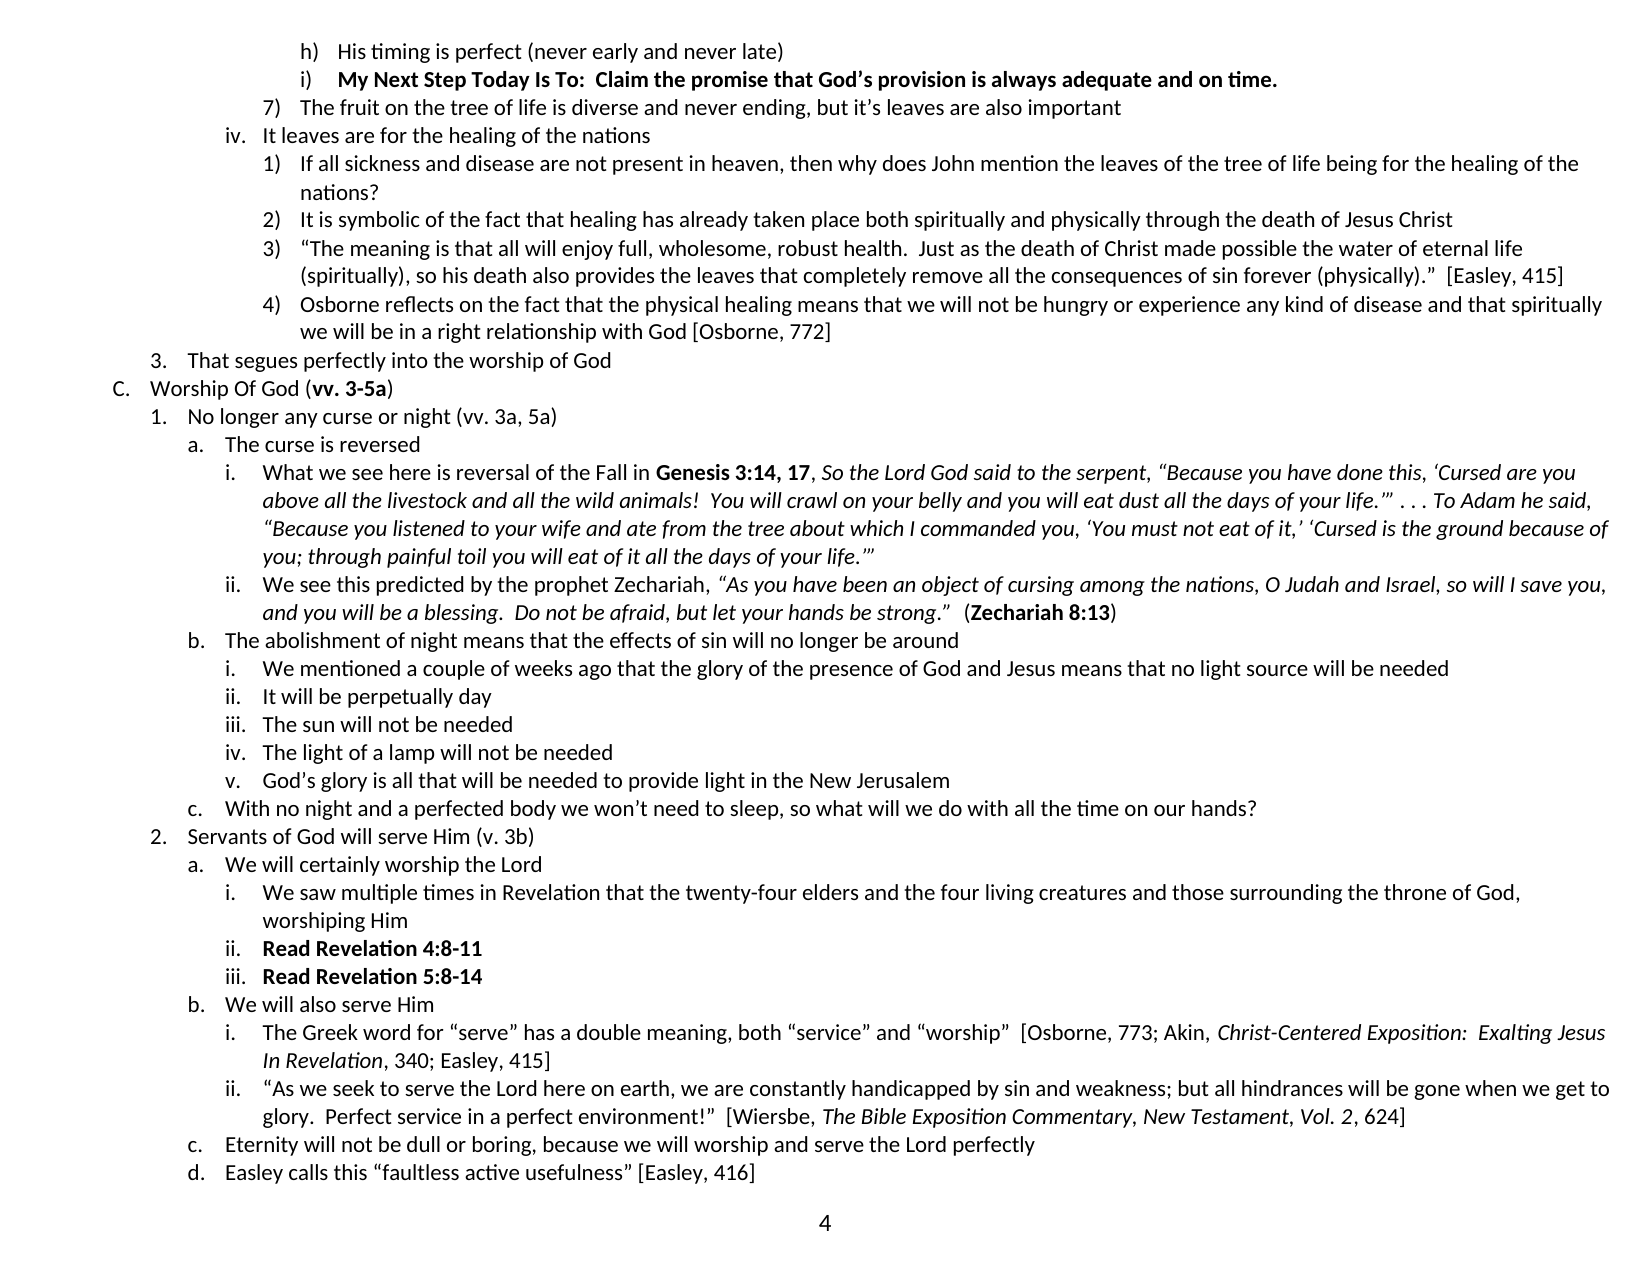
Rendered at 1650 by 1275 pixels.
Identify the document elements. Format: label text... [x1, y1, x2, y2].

list Easley calls this “faultless active usefulness” [Easley, 416] [187, 1158, 1612, 1186]
list Osborne reflects on the fact that the physical healing means that we will not be hungry or experience any kind of disease and that spiritually we will be in a right relationship with God [Osborne, 772] [262, 290, 1612, 346]
list “As we seek to serve the Lord here on earth, we are constantly handicapped by sin and weakness; but all hindrances will be gone when we get to glory. Perfect service in a perfect environment!” [Wiersbe, The Bible Exposition Commentary, New Testament, Vol. 2, 624] [225, 1074, 1612, 1130]
list It will be perpetually day [225, 682, 1612, 710]
list We will also serve Him [187, 990, 1612, 1018]
list It is symbolic of the fact that healing has already taken place both spiritually and physically through the death of Jesus Christ [262, 206, 1612, 234]
list We saw multiple times in Revelation that the twenty-four elders and the four living creatures and those surrounding the throne of God, worshiping Him [225, 878, 1612, 934]
list My Next Step Today Is To: Claim the promise that God’s provision is always adequate and on time. [300, 66, 1612, 93]
list God’s glory is all that will be needed to provide light in the New Jerusalem [225, 766, 1612, 794]
list The abolishment of night means that the effects of sin will no longer be around [187, 626, 1612, 654]
list The sun will not be needed [225, 710, 1612, 738]
list It leaves are for the healing of the nations [225, 122, 1612, 149]
list The light of a lamp will not be needed [225, 738, 1612, 766]
list Read Revelation 4:8-11 [225, 934, 1612, 962]
list Eternity will not be dull or boring, because we will worship and serve the Lord perfectly [187, 1130, 1612, 1158]
list No longer any curse or night (vv. 3a, 5a) [150, 402, 1612, 430]
list His timing is perfect (never early and never late) [300, 37, 1612, 66]
list Read Revelation 5:8-14 [225, 962, 1612, 990]
list What we see here is reversal of the Fall in Genesis 3:14, 17, So the Lord God said to the serpent, “Because you have done this, ‘Cursed are you above all the livestock and all the wild animals! You will crawl on your belly and you will eat dust all the days of your life.’” . . . To Adam he said, “Because you listened to your wife and ate from the tree about which I commanded you, ‘You must not eat of it,’ ‘Cursed is the ground because of you; through painful toil you will eat of it all the days of your life.’” [225, 458, 1612, 570]
list The Greek word for “serve” has a double meaning, both “service” and “worship” [Osborne, 773; Akin, Christ-Centered Exposition: Exalting Jesus In Revelation, 340; Easley, 415] [225, 1018, 1612, 1074]
list “The meaning is that all will enjoy full, wholesome, robust health. Just as the death of Christ made possible the water of eternal life (spiritually), so his death also provides the leaves that completely remove all the consequences of sin forever (physically).” [Easley, 415] [262, 234, 1612, 290]
list We see this predicted by the prophet Zechariah, “As you have been an object of cursing among the nations, O Judah and Israel, so will I save you, and you will be a blessing. Do not be afraid, but let your hands be strong.” (Zechariah 8:13) [225, 570, 1612, 626]
list We will certainly worship the Lord [187, 850, 1612, 878]
list The fruit on the tree of life is diverse and never ending, but it’s leaves are also important [262, 93, 1612, 122]
list If all sickness and disease are not present in heaven, then why does John mention the leaves of the tree of life being for the healing of the nations? [262, 149, 1612, 206]
list With no night and a perfected body we won’t need to sleep, so what will we do with all the time on our hands? [187, 794, 1612, 822]
list We mentioned a couple of weeks ago that the glory of the presence of God and Jesus means that no light source will be needed [225, 654, 1612, 682]
list Worship Of God (vv. 3-5a) [112, 374, 1612, 402]
list That segues perfectly into the worship of God [150, 346, 1612, 374]
list The curse is reversed [187, 430, 1612, 458]
list Servants of God will serve Him (v. 3b) [150, 822, 1612, 850]
